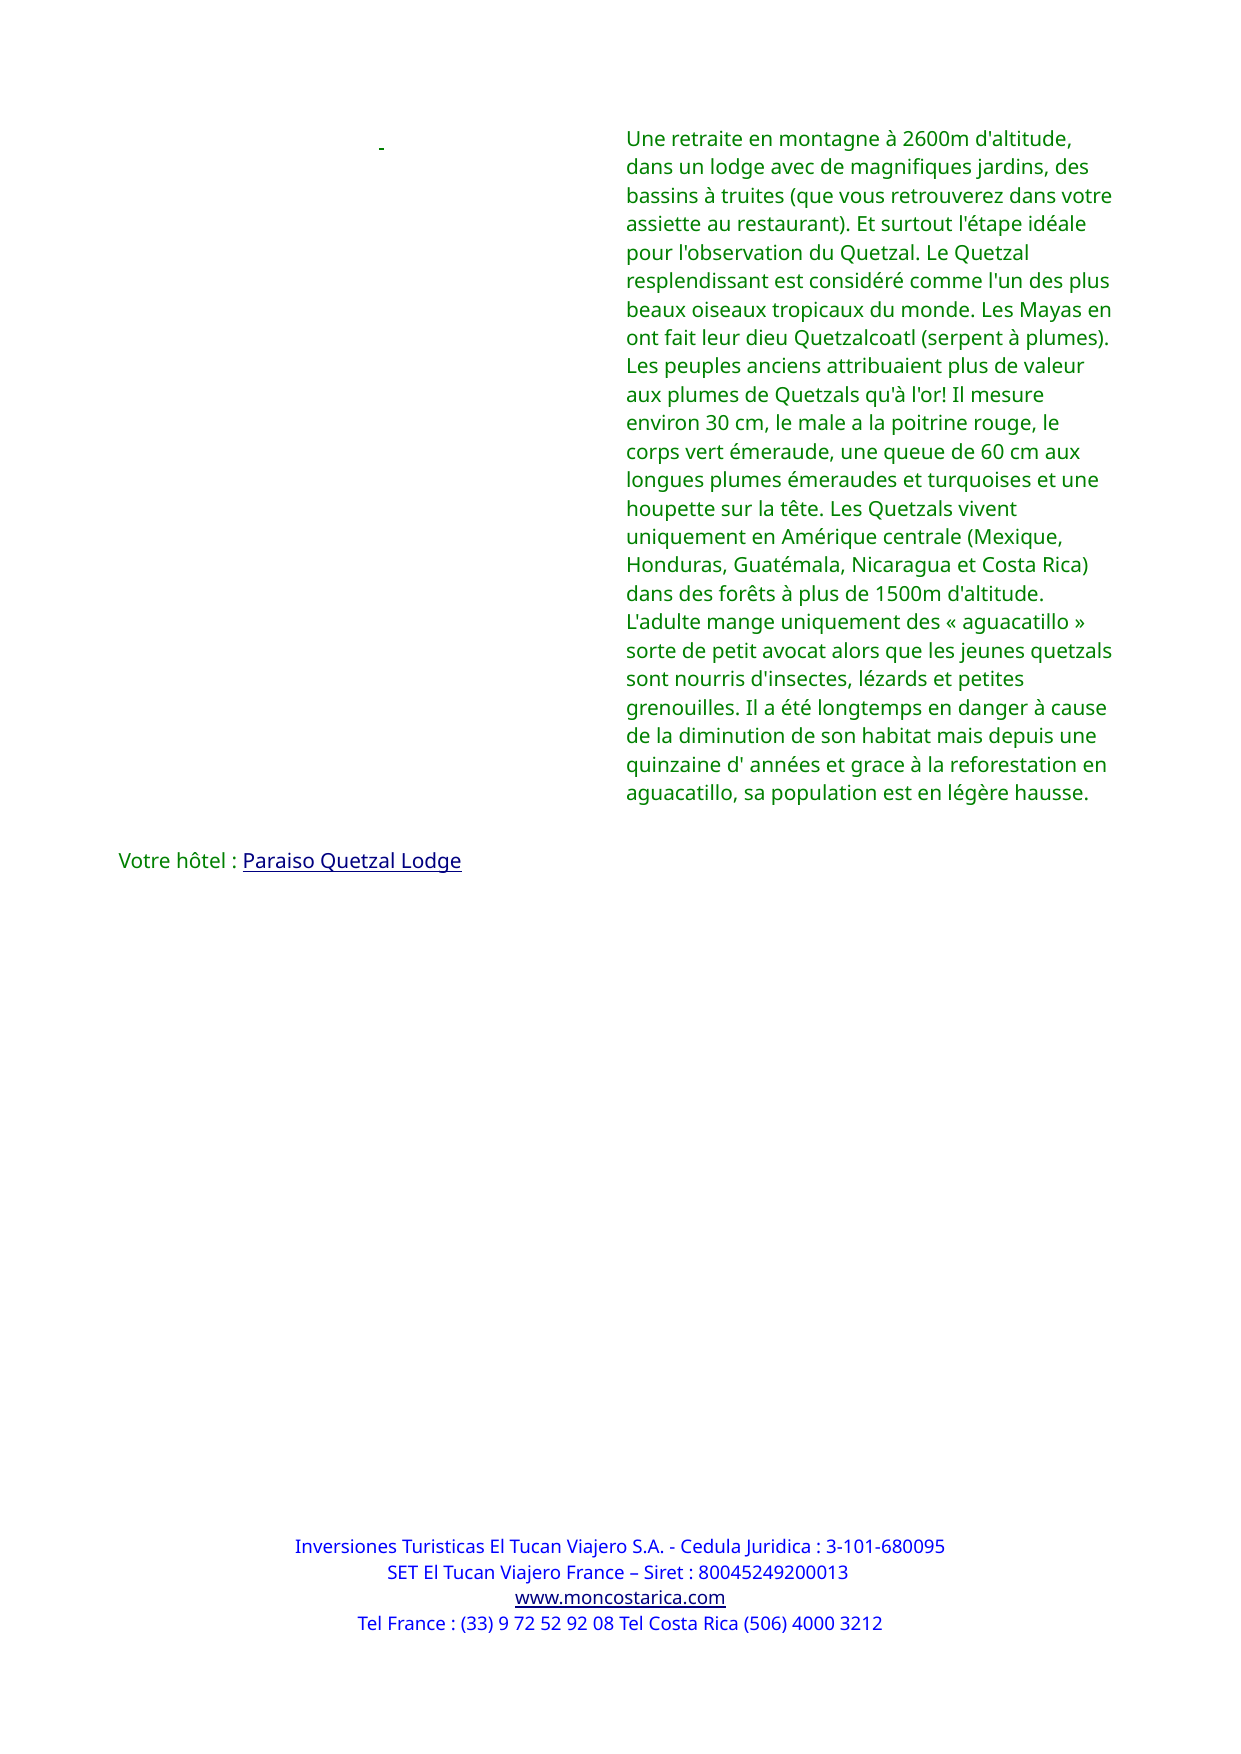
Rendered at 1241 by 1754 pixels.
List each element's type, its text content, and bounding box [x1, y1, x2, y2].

table_header [118, 118, 620, 812]
table_header Une retraite en montagne à 2600m d'altitude, dans un lodge avec de magnifiques jardins, des bassins à truites (que vous retrouverez dans votre assiette au restaurant). Et surtout l'étape idéale pour l'observation du Quetzal. Le Quetzal resplendissant est considéré comme l'un des plus beaux oiseaux tropicaux du monde. Les Mayas en ont fait leur dieu Quetzalcoatl (serpent à plumes). Les peuples anciens attribuaient plus de valeur aux plumes de Quetzals qu'à l'or! Il mesure environ 30 cm, le male a la poitrine rouge, le corps vert émeraude, une queue de 60 cm aux longues plumes émeraudes et turquoises et une houpette sur la tête. Les Quetzals vivent uniquement en Amérique centrale (Mexique, Honduras, Guatémala, Nicaragua et Costa Rica) dans des forêts à plus de 1500m d'altitude. L'adulte mange uniquement des « aguacatillo » sorte de petit avocat alors que les jeunes quetzals sont nourris d'insectes, lézards et petites grenouilles. Il a été longtemps en danger à cause de la diminution de son habitat mais depuis une quinzaine d' années et grace à la reforestation en aguacatillo, sa population est en légère hausse. [620, 118, 1122, 812]
text Votre hôtel : Paraiso Quetzal Lodge [118, 846, 1122, 875]
